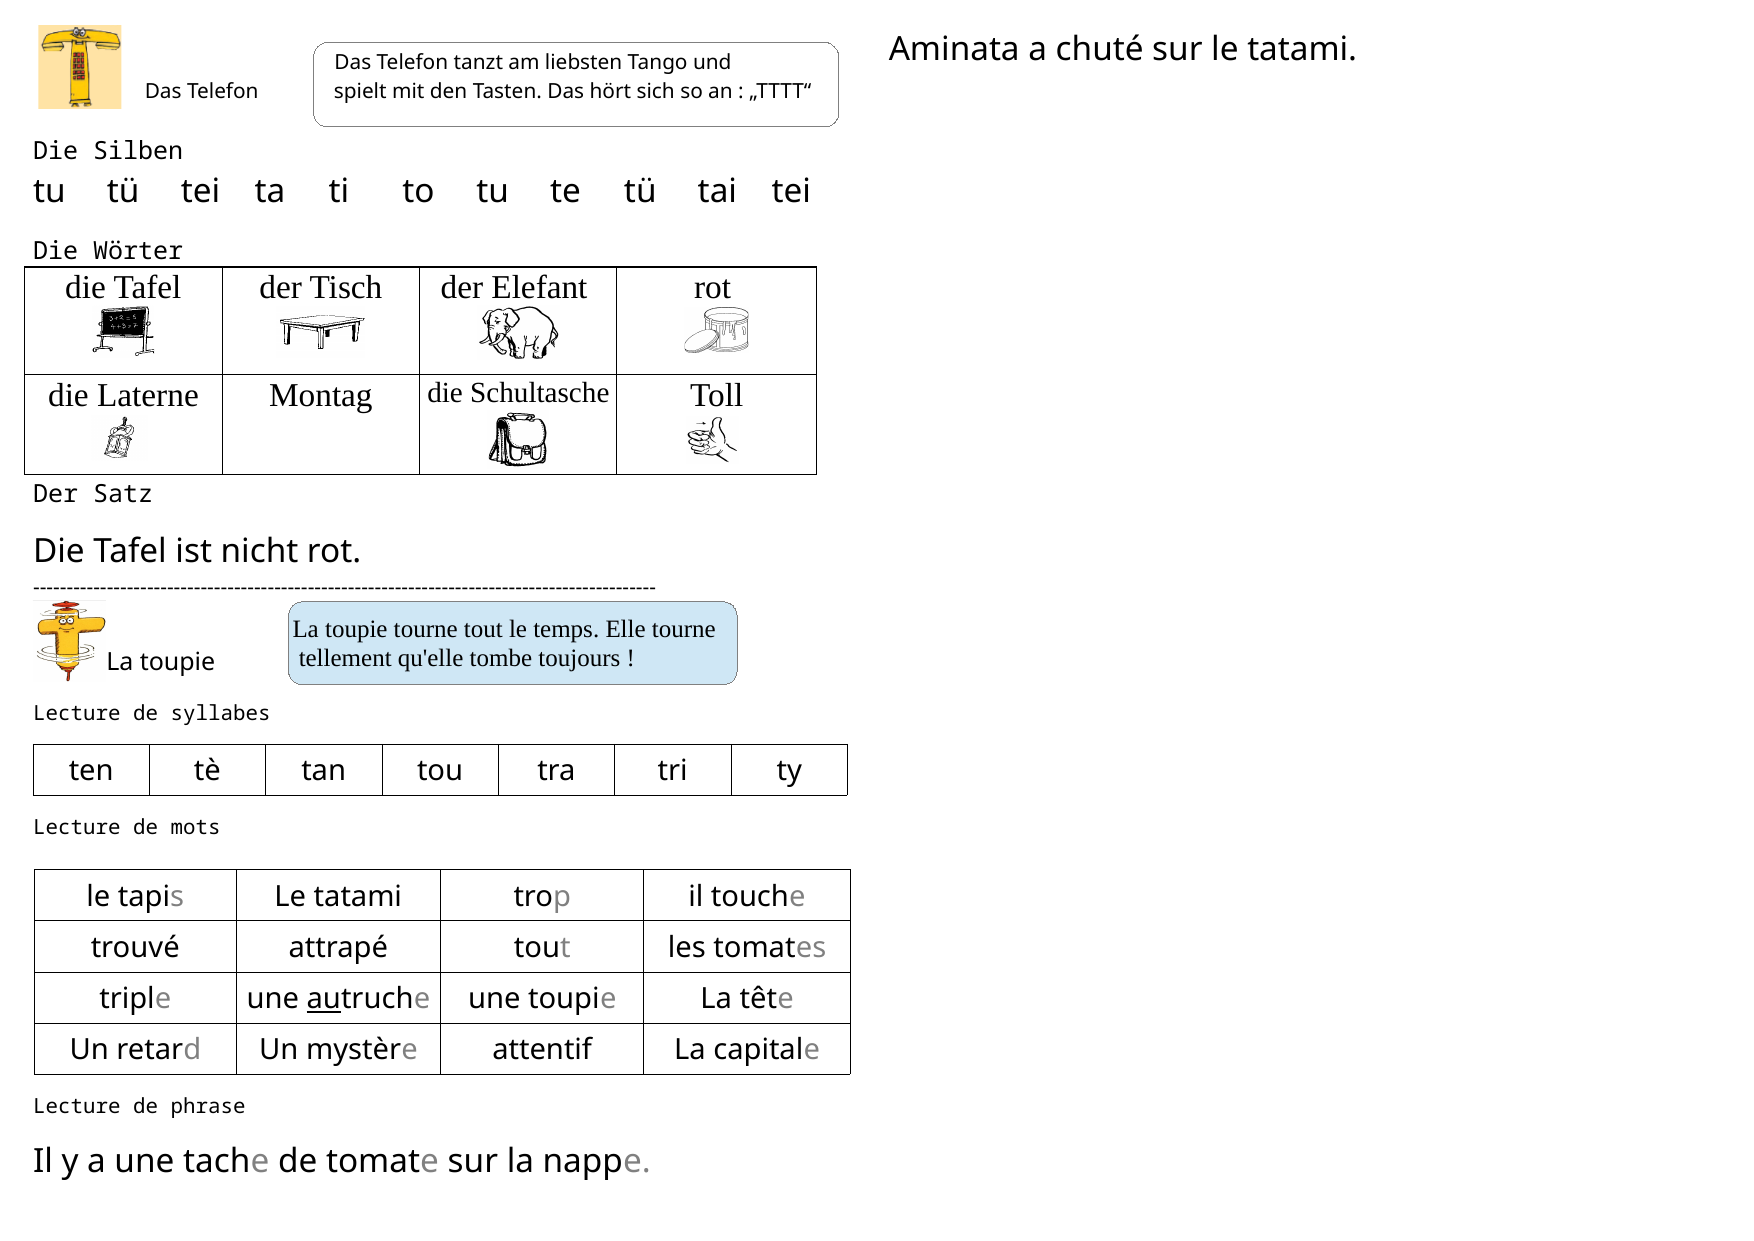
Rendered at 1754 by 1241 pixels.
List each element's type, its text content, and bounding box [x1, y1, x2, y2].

text spielt mit den Tasten. Das hört sich so an : „TTTT“ [314, 76, 838, 104]
picture [476, 305, 560, 360]
table_cell tout [441, 921, 643, 972]
text Il y a une tache de tomate sur la nappe. [33, 1137, 847, 1182]
table_header tou [383, 745, 498, 795]
text Der Satz [33, 475, 847, 509]
table_header ty [732, 745, 847, 795]
table_header Le tatami [237, 870, 440, 920]
text Das Telefon [122, 76, 313, 104]
picture [32, 600, 106, 682]
table_cell une autruche [237, 973, 440, 1023]
picture [92, 305, 155, 358]
table_cell La tête [644, 973, 850, 1023]
table_cell trouvé [35, 921, 236, 972]
table_cell La capitale [644, 1024, 850, 1074]
table_cell une toupie [441, 973, 643, 1023]
picture [684, 307, 749, 353]
table_cell Un mystère [237, 1024, 440, 1074]
table_header ten [34, 745, 149, 795]
text --------------------------------------------------------------------------------------------- [33, 572, 847, 600]
table_cell triple [35, 973, 236, 1023]
table_header le tapis [35, 870, 236, 920]
table_header tè [150, 745, 265, 795]
table_header tan [266, 745, 382, 795]
table_cell Toll [617, 375, 816, 474]
table_header der Elefant [420, 268, 616, 374]
text Aminata a chuté sur le tatami. [888, 25, 1703, 70]
text Das Telefon tanzt am liebsten Tango und [122, 45, 847, 76]
table_cell Montag [223, 375, 419, 474]
table_cell die Laterne [25, 375, 222, 474]
text La toupie [106, 600, 847, 681]
picture [686, 416, 739, 464]
picture [487, 410, 549, 469]
table_header tri [615, 745, 731, 795]
table_cell les tomates [644, 921, 850, 972]
picture [276, 305, 366, 358]
text Lecture de phrase [33, 1091, 847, 1120]
table_cell attentif [441, 1024, 643, 1074]
table_header rot [617, 268, 816, 374]
text Die Tafel ist nicht rot. [33, 526, 847, 572]
picture [91, 415, 148, 461]
table_header die Tafel [25, 268, 222, 374]
table_header der Tisch [223, 268, 419, 374]
table_header tra [499, 745, 614, 795]
text Lecture de mots [33, 812, 847, 841]
text tu tü tei ta ti to tu te tü tai tei [33, 167, 847, 212]
text Lecture de syllabes [33, 698, 847, 727]
table_cell die Schultasche [420, 375, 616, 474]
table_cell Un retard [35, 1024, 236, 1074]
text Die Wörter [33, 232, 847, 266]
text Die Silben [33, 133, 847, 167]
table_header trop [441, 870, 643, 920]
table_header il touche [644, 870, 850, 920]
table_cell attrapé [237, 921, 440, 972]
